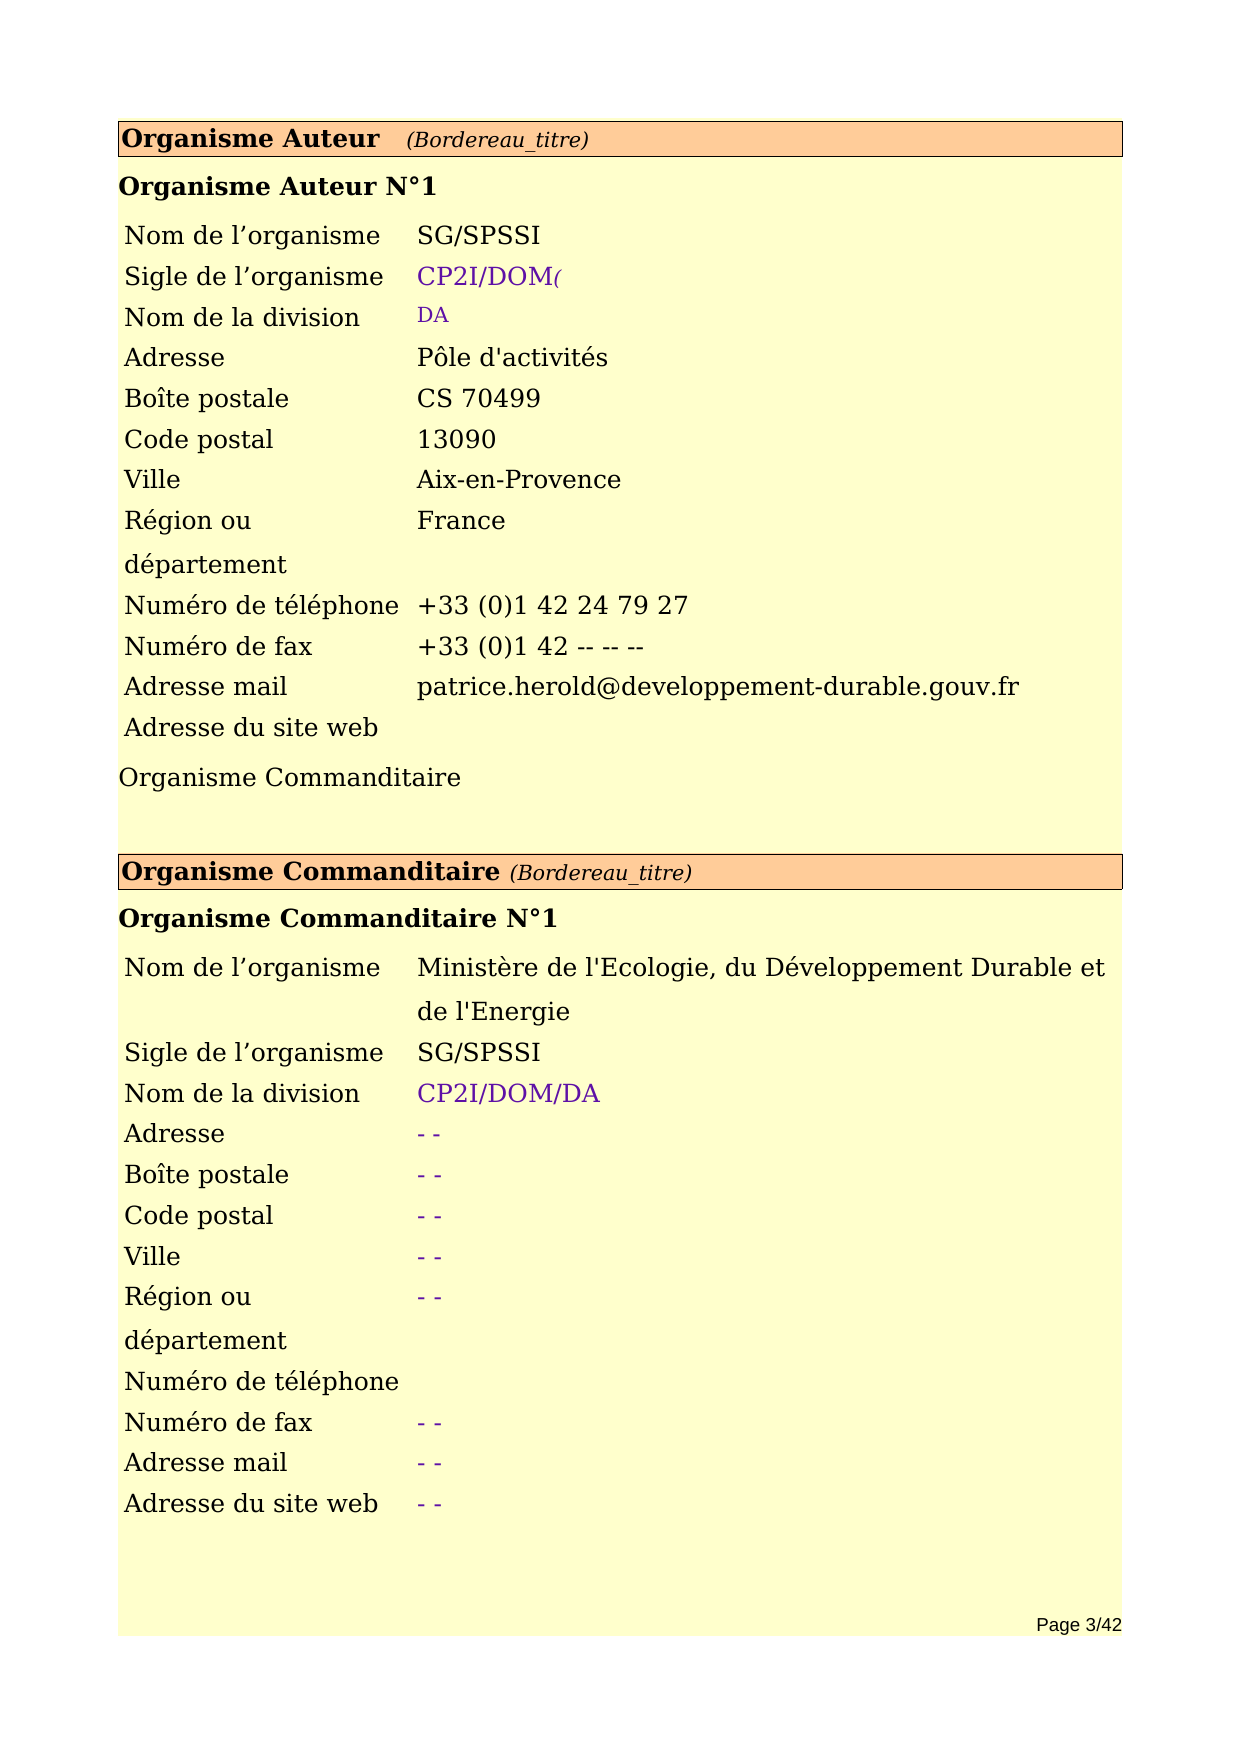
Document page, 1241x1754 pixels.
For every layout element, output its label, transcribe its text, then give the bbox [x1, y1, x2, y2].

table_cell Code postal [118, 419, 411, 460]
table_cell - - [411, 1114, 1122, 1154]
table_cell Aix-en-Provence [411, 460, 1122, 501]
table_cell Numéro de téléphone [118, 1361, 411, 1402]
table_cell CP2I/DOM/DA [411, 1073, 1122, 1114]
table_cell France [411, 501, 1122, 585]
table_cell - - [411, 1277, 1122, 1361]
table_cell DA [411, 297, 1122, 338]
table_cell Ville [118, 1236, 411, 1277]
table_cell - - [411, 1402, 1122, 1443]
table_cell [411, 1361, 1122, 1402]
table_cell Sigle de l’organisme [118, 256, 411, 297]
table_header Nom de l’organisme [118, 216, 411, 256]
table_header SG/SPSSI [411, 216, 1122, 256]
table_cell 13090 [411, 419, 1122, 460]
table_cell Numéro de téléphone [118, 585, 411, 626]
table_cell Sigle de l’organisme [118, 1033, 411, 1073]
table_cell Numéro de fax [118, 1402, 411, 1443]
table_cell Pôle d'activités [411, 338, 1122, 378]
table_cell - - [411, 1484, 1122, 1524]
table_header Nom de l’organisme [118, 948, 411, 1032]
table_cell - - [411, 1443, 1122, 1483]
table_cell CS 70499 [411, 379, 1122, 419]
table_cell Région ou département [118, 501, 411, 585]
table_cell +33 (0)1 42 -- -- -- [411, 626, 1122, 667]
table_cell - - [411, 1236, 1122, 1277]
text Organisme Commanditaire (Bordereau_titre) [119, 855, 1122, 889]
table_cell Adresse du site web [118, 708, 411, 748]
table_cell - - [411, 1195, 1122, 1236]
table_cell Région ou département [118, 1277, 411, 1361]
table_cell - - [411, 1155, 1122, 1195]
table_cell Numéro de fax [118, 626, 411, 667]
table_cell Code postal [118, 1195, 411, 1236]
table_cell Nom de la division [118, 1073, 411, 1114]
table_cell +33 (0)1 42 24 79 27 [411, 585, 1122, 626]
table_cell CP2I/DOM( [411, 256, 1122, 297]
table_cell patrice.herold@developpement-durable.gouv.fr [411, 667, 1122, 707]
table_cell Ville [118, 460, 411, 501]
text Organisme Auteur N°1 [118, 171, 1122, 201]
text Organisme Auteur (Bordereau_titre) [119, 122, 1122, 156]
table_header Ministère de l'Ecologie, du Développement Durable et de l'Energie [411, 948, 1122, 1032]
table_cell Adresse du site web [118, 1484, 411, 1524]
table_cell Adresse mail [118, 667, 411, 707]
table_cell [411, 708, 1122, 748]
text Organisme Commanditaire [118, 763, 1122, 792]
table_cell Adresse mail [118, 1443, 411, 1483]
table_cell Adresse [118, 1114, 411, 1154]
text Organisme Commanditaire N°1 [118, 904, 1122, 933]
table_cell Boîte postale [118, 1155, 411, 1195]
table_cell Boîte postale [118, 379, 411, 419]
table_cell Nom de la division [118, 297, 411, 338]
table_cell Adresse [118, 338, 411, 378]
table_cell SG/SPSSI [411, 1033, 1122, 1073]
